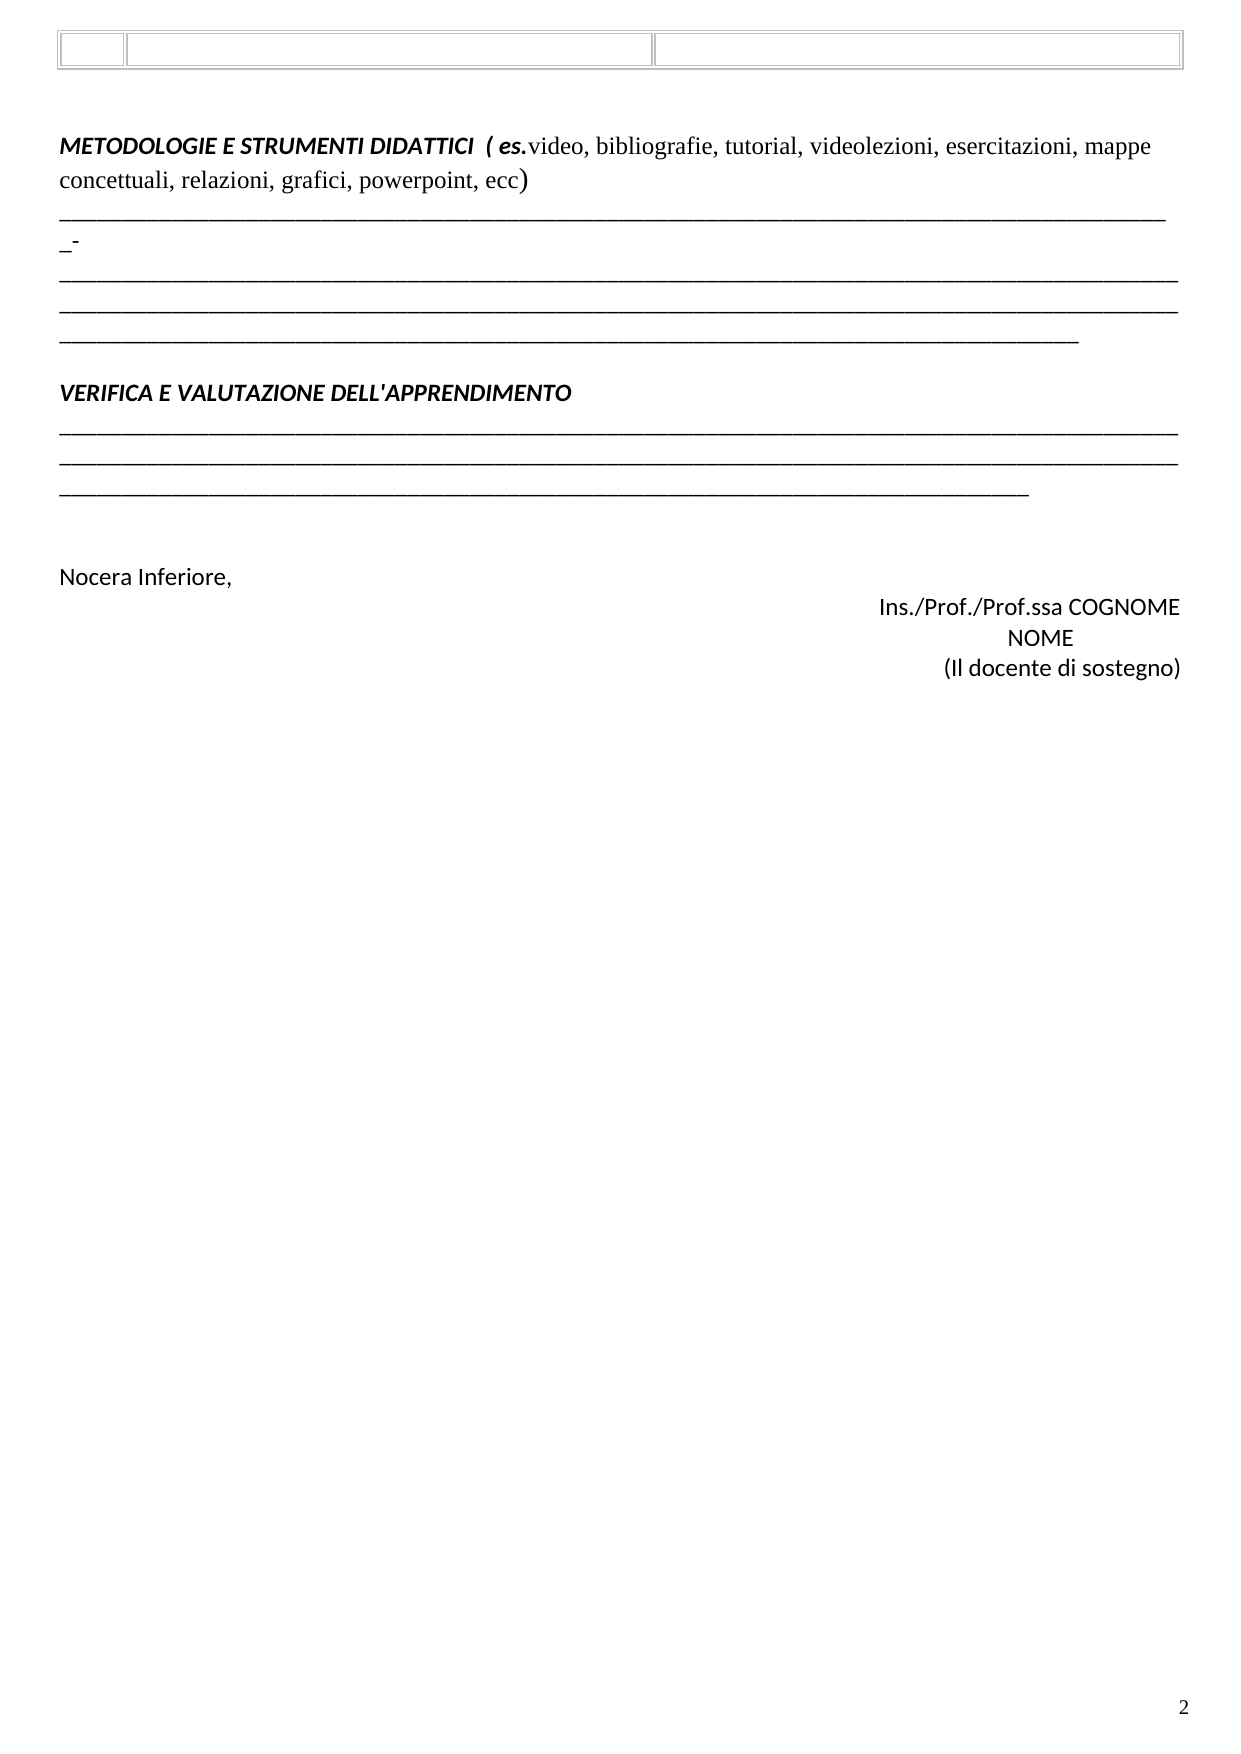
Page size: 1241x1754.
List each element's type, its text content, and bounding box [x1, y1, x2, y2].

table_cell [656, 34, 1179, 65]
text (Il docente di sostegno) [59, 652, 1181, 683]
text Ins./Prof./Prof.ssa COGNOME NOME [59, 591, 1181, 652]
text __________________________________________________________________________________________­­­­­__________________________________________________________________________________________ ____________________________________________________________________________________________________________________________________________________________________________ [59, 194, 1181, 378]
table_cell [128, 34, 651, 65]
text VERIFICA E VALUTAZIONE DELL'APPRENDIMENTO [59, 378, 1181, 408]
text Nocera Inferiore, [59, 561, 1181, 591]
text __________________________________________________________________________________________________________________________________________________________________________________________________________________________________________________________________ [59, 408, 1181, 500]
text METODOLOGIE E STRUMENTI DIDATTICI ( es.video, bibliografie, tutorial, videolezioni, esercitazioni, mappe concettuali, relazioni, grafici, powerpoint, ecc) [59, 130, 1181, 194]
table_cell [62, 34, 123, 65]
